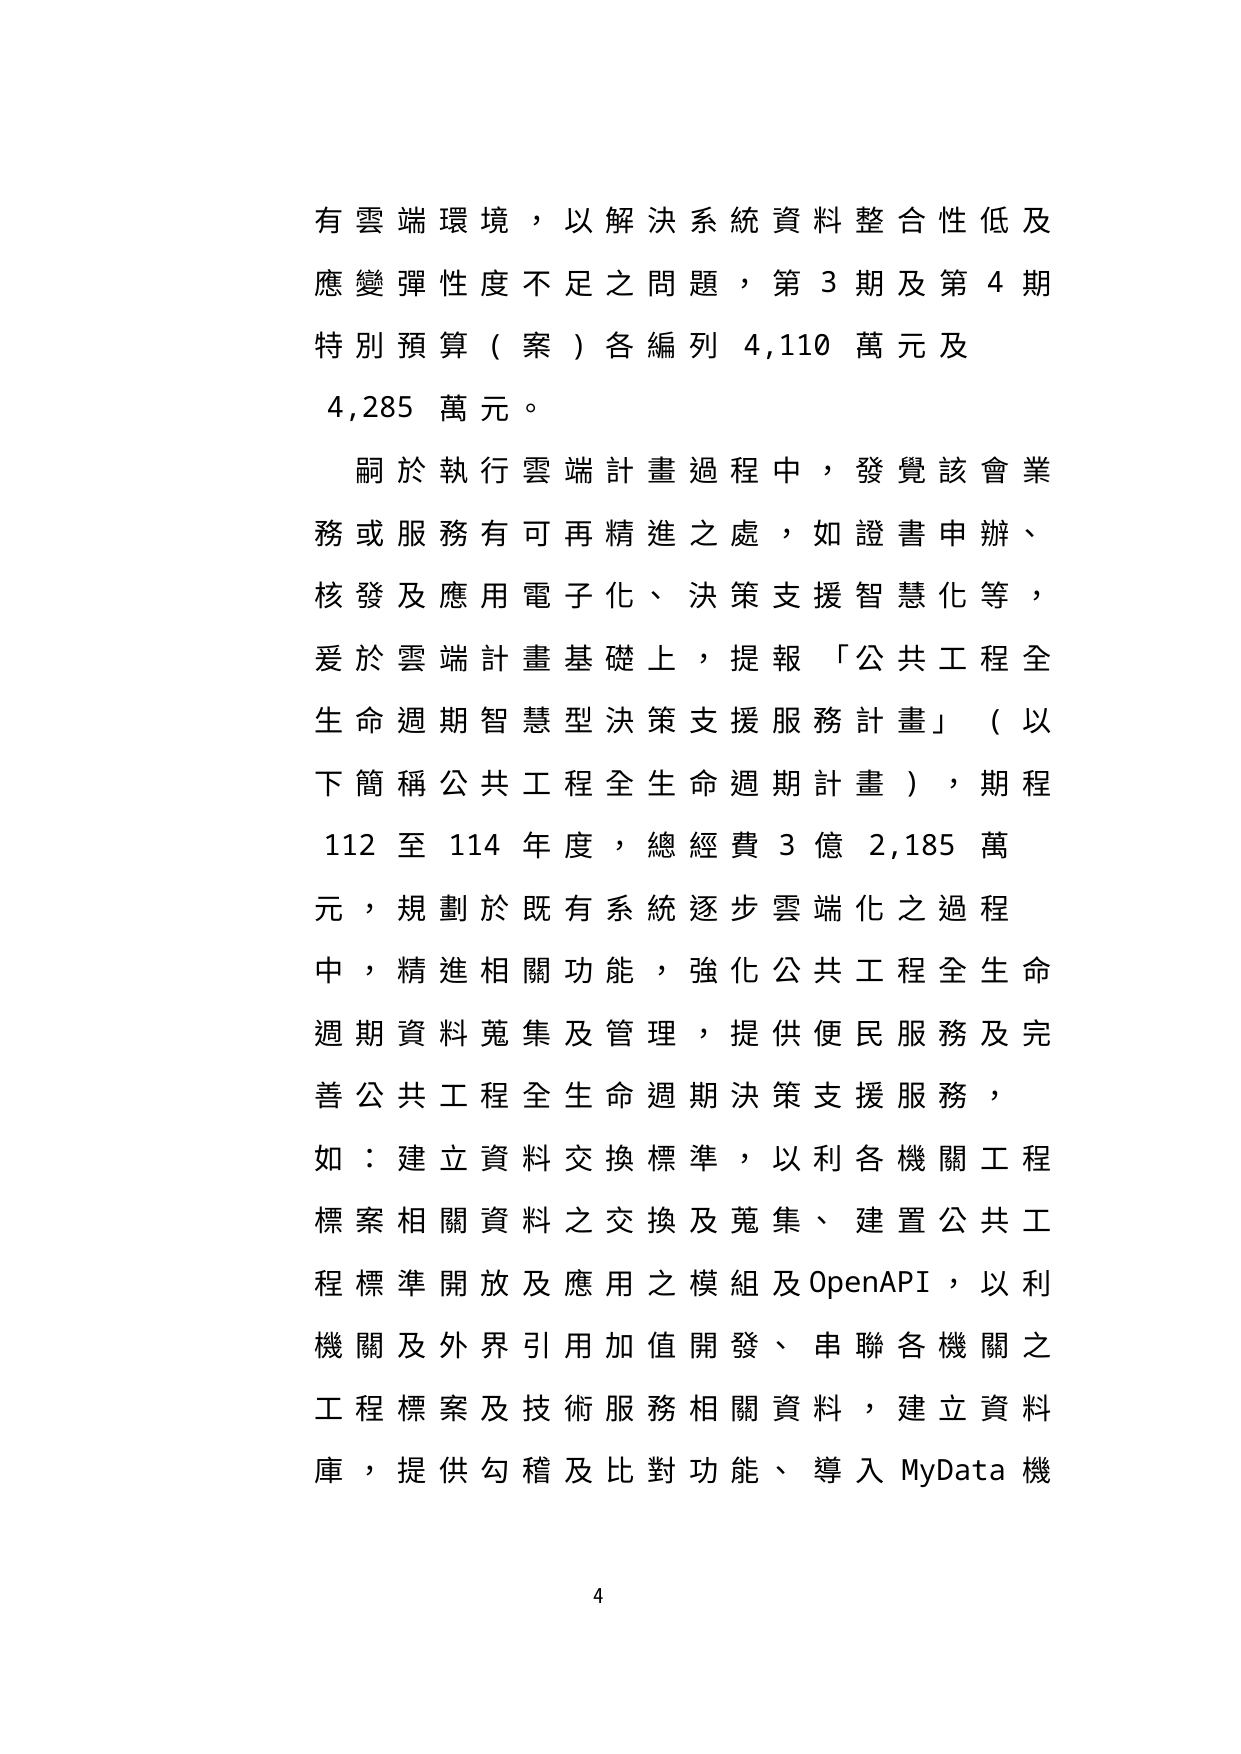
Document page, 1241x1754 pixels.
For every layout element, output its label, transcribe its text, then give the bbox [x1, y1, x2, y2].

text 有雲端環境，以解決系統資料整合性低及應變彈性度不足之問題，第3期及第4期特別預算(案)各編列4,110萬元及4,285萬元。 [271, 177, 1058, 427]
text 嗣於執行雲端計畫過程中，發覺該會業務或服務有可再精進之處，如證書申辦、核發及應用電子化、決策支援智慧化等，爰於雲端計畫基礎上，提報「公共工程全生命週期智慧型決策支援服務計畫」(以下簡稱公共工程全生命週期計畫)，期程112至114年度，總經費3億2,185萬元，規劃於既有系統逐步雲端化之過程中，精進相關功能，強化公共工程全生命週期資料蒐集及管理，提供便民服務及完善公共工程全生命週期決策支援服務，如：建立資料交換標準，以利各機關工程標案相關資料之交換及蒐集、建置公共工程標準開放及應用之模組及OpenAPI，以利機關及外界引用加值開發、串聯各機關之工程標案及技術服務相關資料，建立資料庫，提供勾稽及比對功能、導入MyData機 [271, 427, 1058, 1490]
